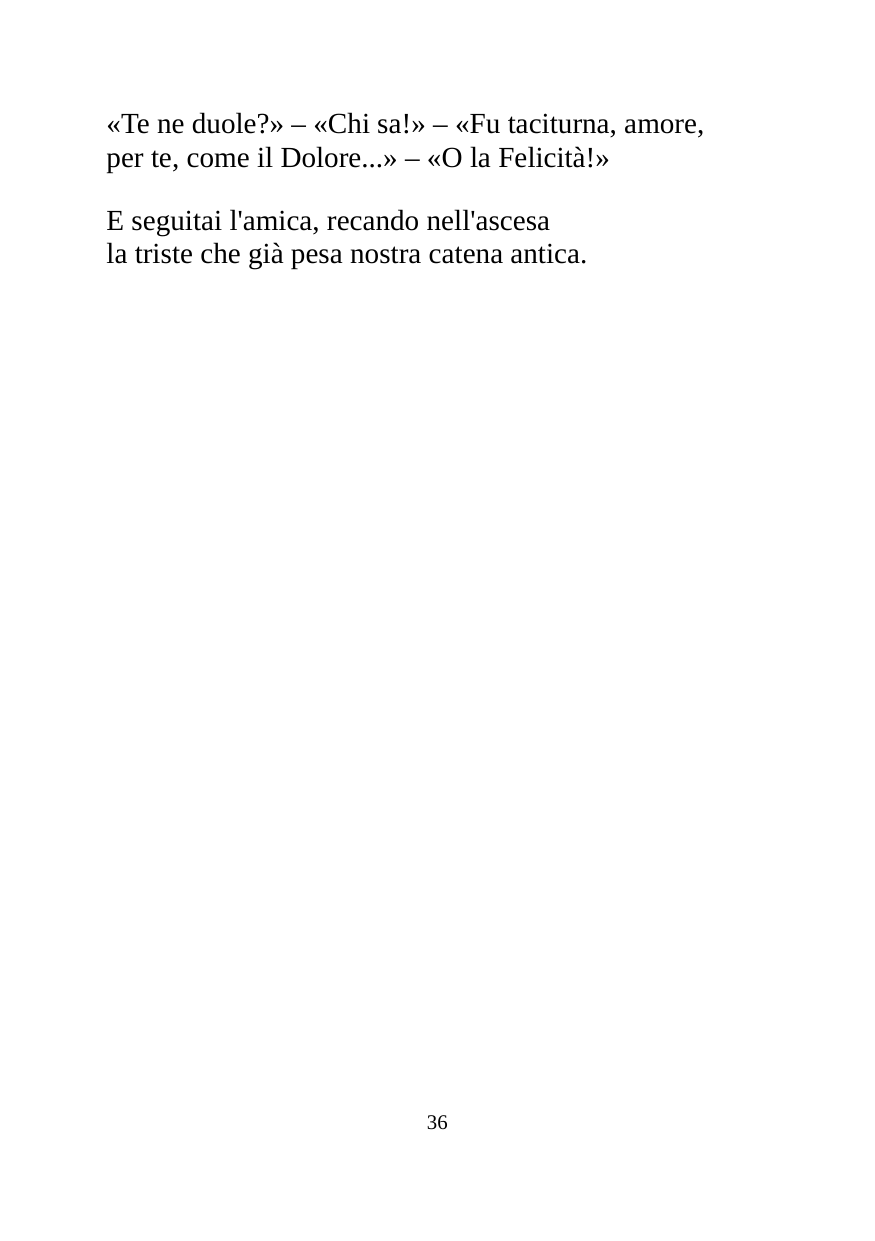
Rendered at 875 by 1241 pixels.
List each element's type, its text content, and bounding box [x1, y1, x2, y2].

text per te, come il Dolore...» – «O la Felicità!» [106, 140, 768, 173]
text la triste che già pesa nostra catena antica. [106, 236, 768, 270]
text E seguitai l'amica, recando nell'ascesa [106, 203, 768, 236]
text «Te ne duole?» – «Chi sa!» – «Fu taciturna, amore, [106, 106, 768, 140]
